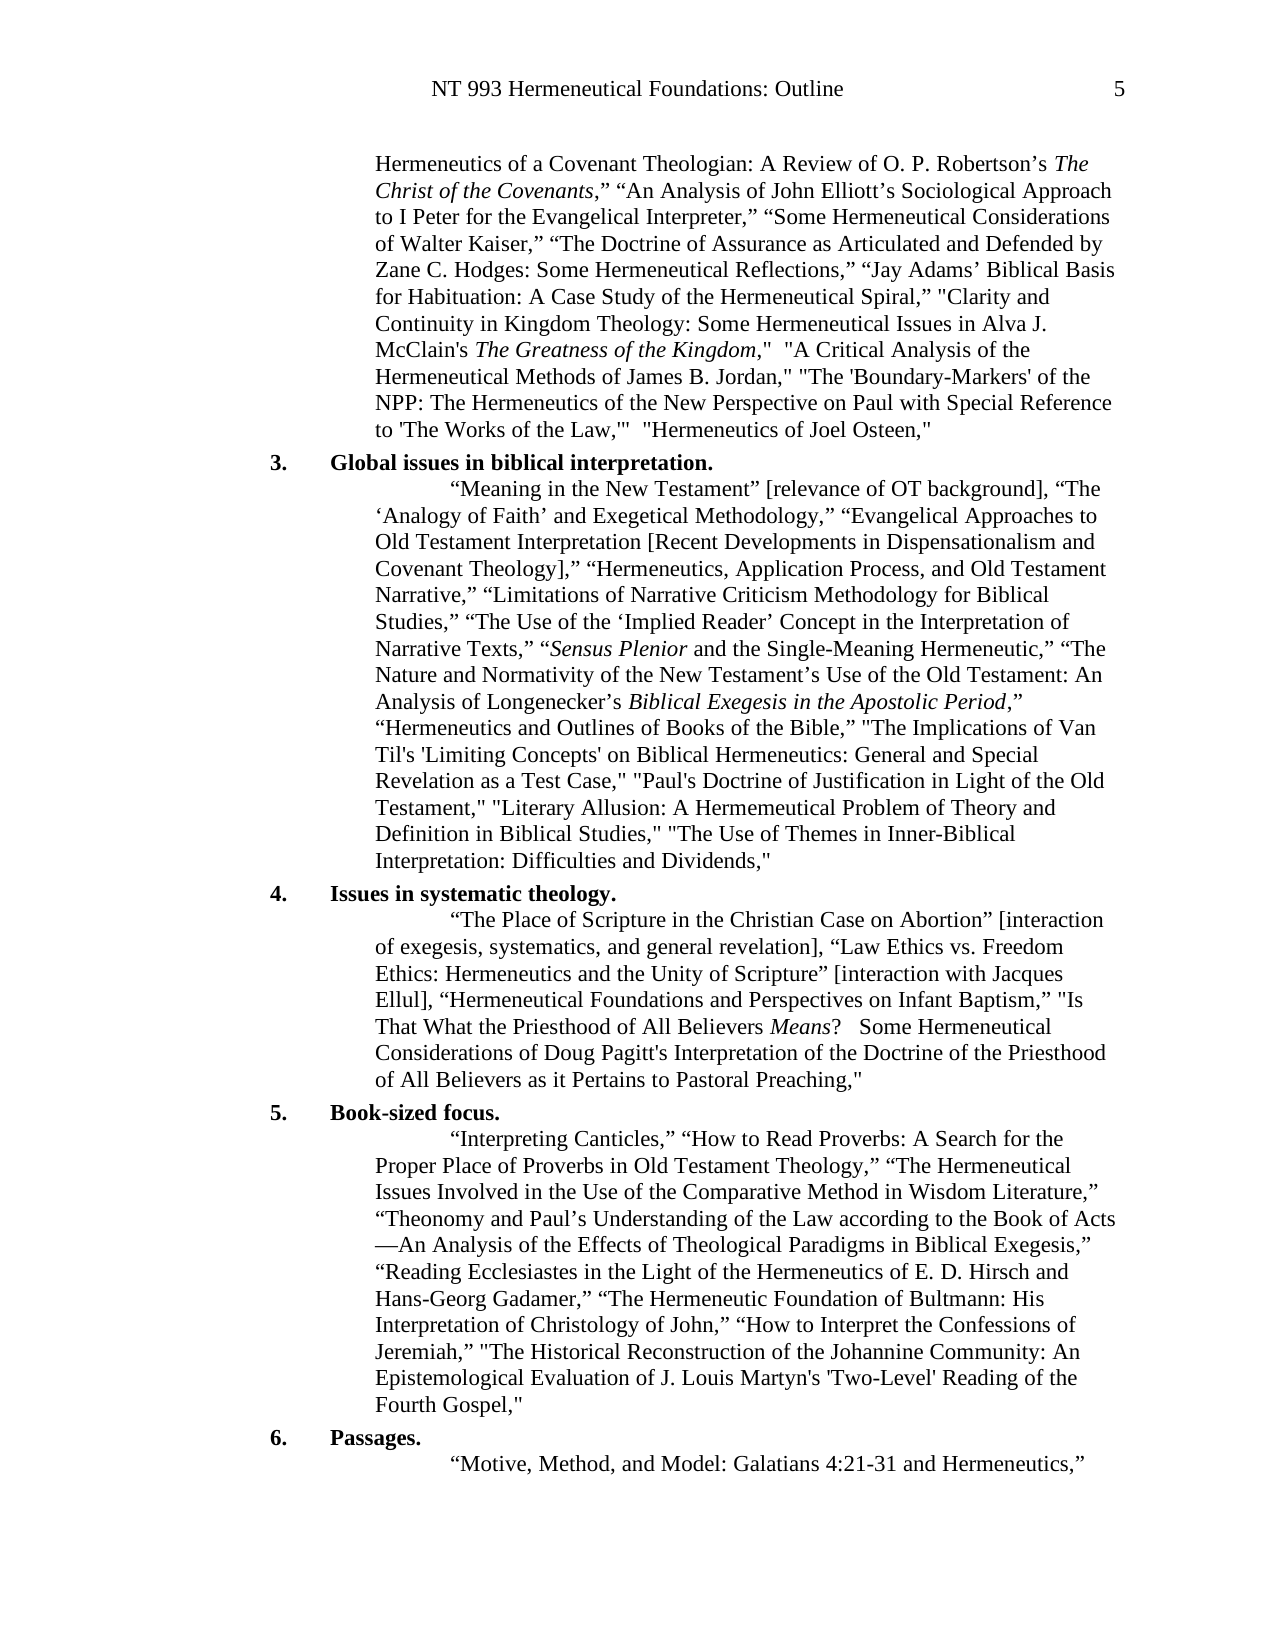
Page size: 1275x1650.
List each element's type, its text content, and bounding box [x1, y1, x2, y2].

subtitle Passages. [270, 1423, 1125, 1450]
text “Meaning in the New Testament” [relevance of OT background], “The ‘Analogy of Faith’ and Exegetical Methodology,” “Evangelical Approaches to Old Testament Interpretation [Recent Developments in Dispensationalism and Covenant Theology],” “Hermeneutics, Application Process, and Old Testament Narrative,” “Limitations of Narrative Criticism Methodology for Biblical Studies,” “The Use of the ‘Implied Reader’ Concept in the Interpretation of Narrative Texts,” “Sensus Plenior and the Single-Meaning Hermeneutic,” “The Nature and Normativity of the New Testament’s Use of the Old Testament: An Analysis of Longenecker’s Biblical Exegesis in the Apostolic Period,” “Hermeneutics and Outlines of Books of the Bible,” "The Implications of Van Til's 'Limiting Concepts' on Biblical Hermeneutics: General and Special Revelation as a Test Case," "Paul's Doctrine of Justification in Light of the Old Testament," "Literary Allusion: A Hermemeutical Problem of Theory and Definition in Biblical Studies," "The Use of Themes in Inner-Biblical Interpretation: Difficulties and Dividends," [375, 475, 1125, 873]
text “Interpreting Canticles,” “How to Read Proverbs: A Search for the Proper Place of Proverbs in Old Testament Theology,” “The Hermeneutical Issues Involved in the Use of the Comparative Method in Wisdom Literature,” “Theonomy and Paul’s Understanding of the Law according to the Book of Acts—An Analysis of the Effects of Theological Paradigms in Biblical Exegesis,” “Reading Ecclesiastes in the Light of the Hermeneutics of E. D. Hirsch and Hans-Georg Gadamer,” “The Hermeneutic Foundation of Bultmann: His Interpretation of Christology of John,” “How to Interpret the Confessions of Jeremiah,” "The Historical Reconstruction of the Johannine Community: An Epistemological Evaluation of J. Louis Martyn's 'Two-Level' Reading of the Fourth Gospel," [375, 1125, 1125, 1417]
subtitle Global issues in biblical interpretation. [270, 448, 1125, 475]
text “Motive, Method, and Model: Galatians 4:21-31 and Hermeneutics,” [375, 1450, 1125, 1477]
subtitle Book-sized focus. [270, 1098, 1125, 1125]
subtitle Issues in systematic theology. [270, 880, 1125, 906]
text Hermeneutics of a Covenant Theologian: A Review of O. P. Robertson’s The Christ of the Covenants,” “An Analysis of John Elliott’s Sociological Approach to I Peter for the Evangelical Interpreter,” “Some Hermeneutical Considerations of Walter Kaiser,” “The Doctrine of Assurance as Articulated and Defended by Zane C. Hodges: Some Hermeneutical Reflections,” “Jay Adams’ Biblical Basis for Habituation: A Case Study of the Hermeneutical Spiral,” "Clarity and Continuity in Kingdom Theology: Some Hermeneutical Issues in Alva J. McClain's The Greatness of the Kingdom," "A Critical Analysis of the Hermeneutical Methods of James B. Jordan," "The 'Boundary-Markers' of the NPP: The Hermeneutics of the New Perspective on Paul with Special Reference to 'The Works of the Law,'" "Hermeneutics of Joel Osteen," [375, 150, 1125, 442]
text “The Place of Scripture in the Christian Case on Abortion” [interaction of exegesis, systematics, and general revelation], “Law Ethics vs. Freedom Ethics: Hermeneutics and the Unity of Scripture” [interaction with Jacques Ellul], “Hermeneutical Foundations and Perspectives on Infant Baptism,” "Is That What the Priesthood of All Believers Means? Some Hermeneutical Considerations of Doug Pagitt's Interpretation of the Doctrine of the Priesthood of All Believers as it Pertains to Pastoral Preaching," [375, 906, 1125, 1092]
